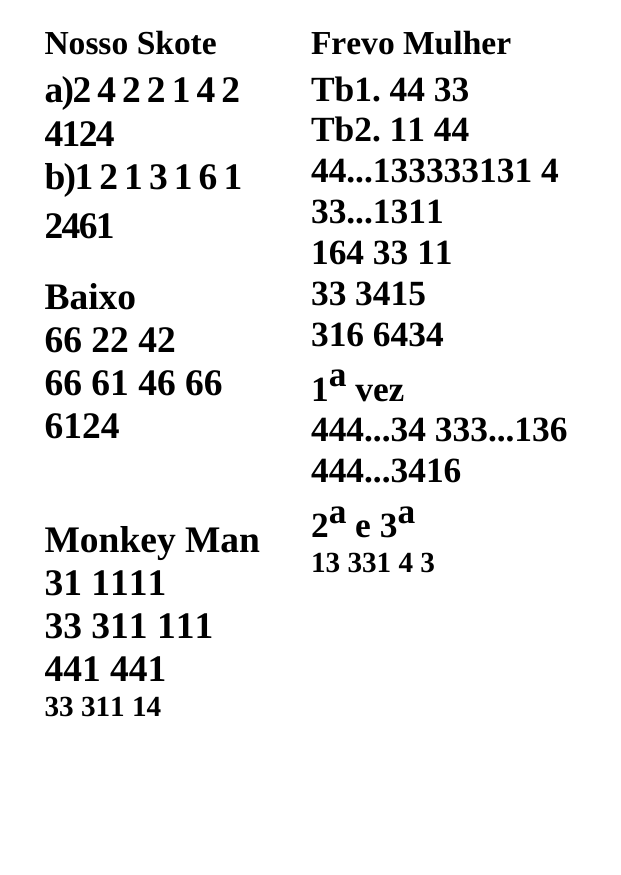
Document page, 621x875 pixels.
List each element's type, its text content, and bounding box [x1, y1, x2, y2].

text 33 311 111 [44, 603, 308, 646]
text 4124 [44, 111, 308, 154]
text Tb1. 44 33 [311, 68, 576, 109]
text Monkey Man [44, 517, 308, 560]
text 33 3415 [311, 272, 576, 313]
text 316 6434 [311, 313, 576, 354]
text 31 1111 [44, 560, 308, 603]
text Baixo [44, 274, 305, 317]
subtitle Frevo Mulher [311, 23, 576, 62]
text 66 22 42 [44, 317, 305, 360]
text a)2 4 2 2 1 4 2 [44, 68, 308, 111]
text 6124 [44, 403, 305, 447]
subtitle Nosso Skote [44, 23, 305, 62]
text 164 33 11 [311, 231, 576, 272]
text 66 61 46 66 [44, 360, 305, 403]
text 2a e 3a [311, 490, 576, 546]
text 444...34 333...136 [311, 409, 576, 449]
text Tb2. 11 44 [311, 109, 576, 149]
text 444...3416 [311, 449, 576, 490]
text 1a vez [311, 354, 576, 409]
text b)1 2 1 3 1 6 1 2461 [44, 154, 305, 247]
text 441 441 [44, 646, 308, 689]
text 13 331 4 3 [311, 546, 606, 579]
text 33...1311 [311, 190, 576, 231]
text 33 311 14 [44, 689, 308, 723]
text 44...133333131 4 [311, 149, 576, 190]
